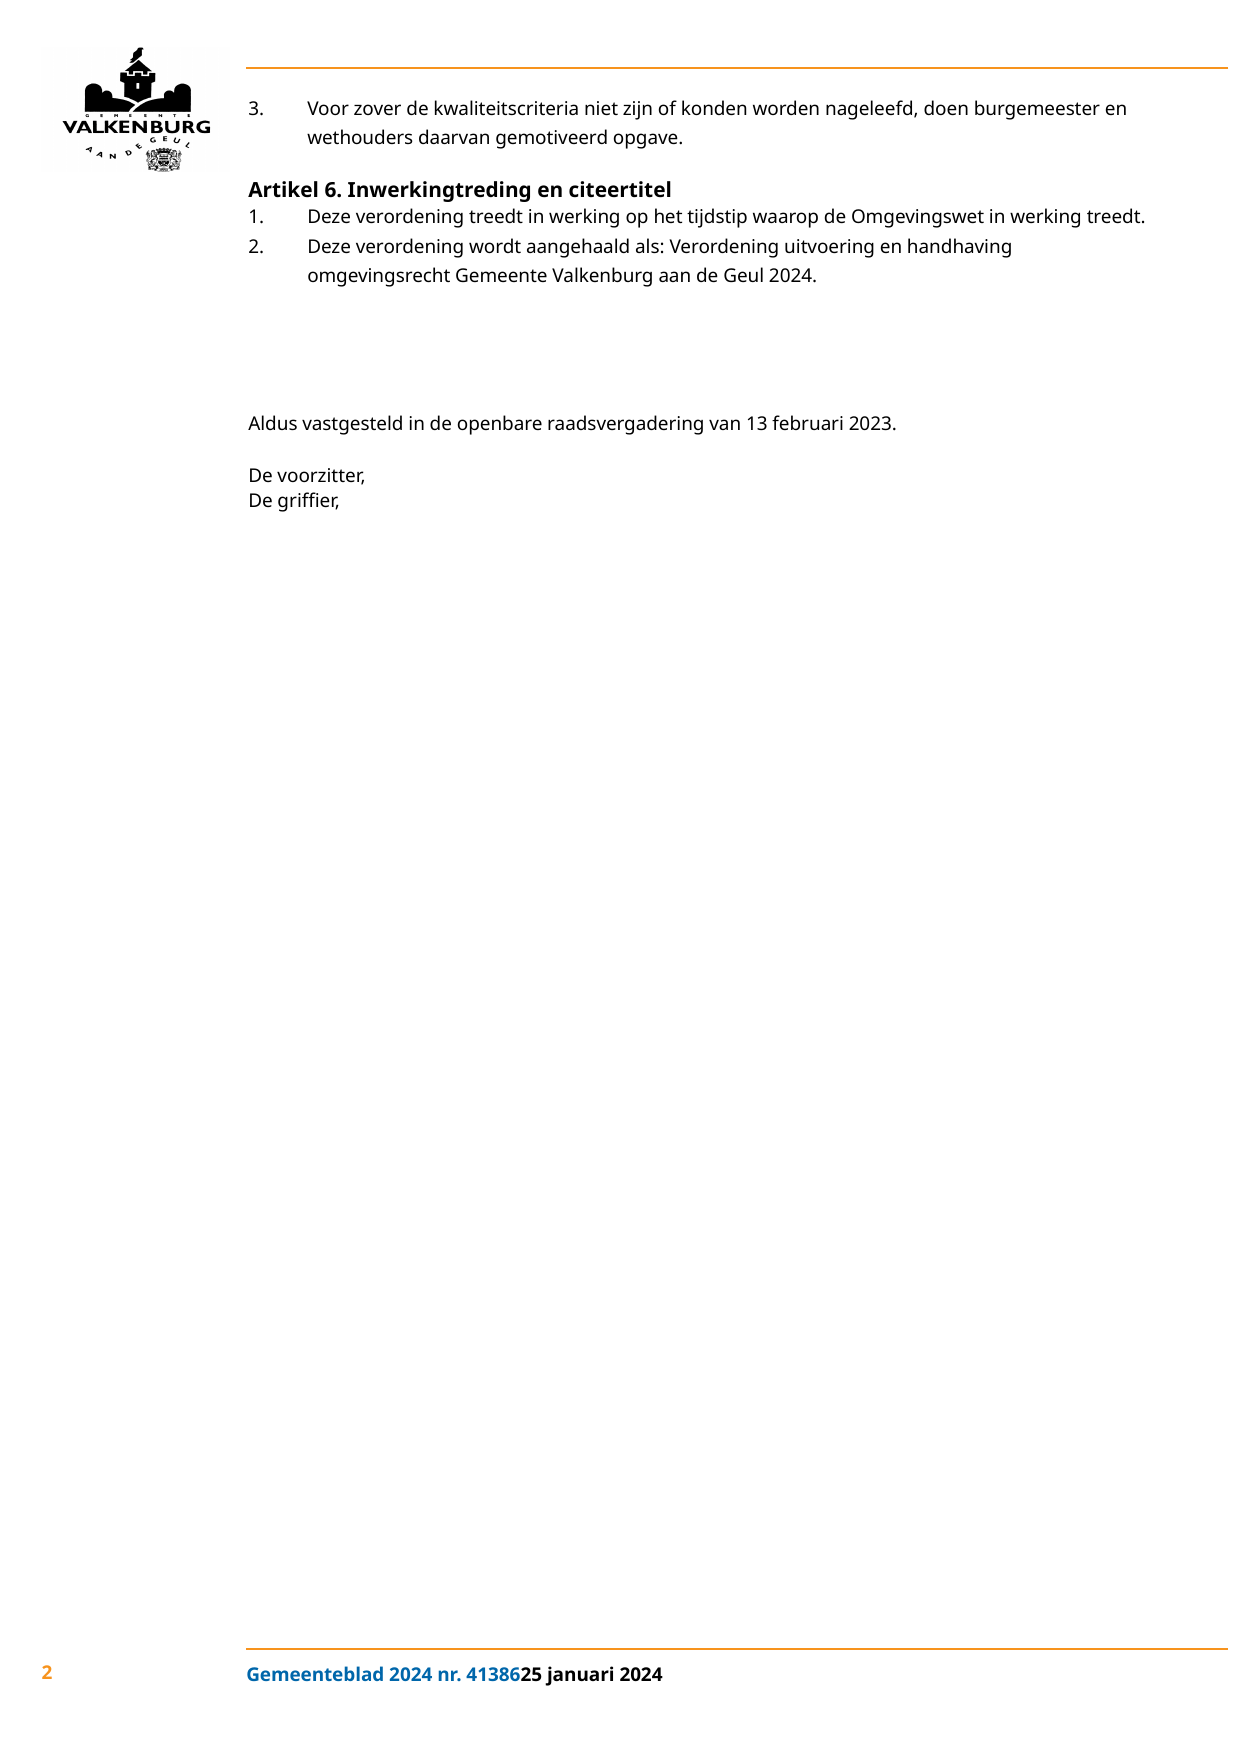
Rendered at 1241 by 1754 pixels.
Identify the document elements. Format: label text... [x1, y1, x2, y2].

text De griffier, [248, 487, 1152, 513]
text Artikel 6. Inwerkingtreding en citeertitel [248, 175, 1152, 203]
list Deze verordening wordt aangehaald als: Verordening uitvoering en handhaving omgevingsrecht Gemeente Valkenburg aan de Geul 2024. [248, 233, 1152, 288]
text Aldus vastgesteld in de openbare raadsvergadering van 13 februari 2023. [248, 410, 1152, 436]
picture [41, 47, 231, 172]
list Voor zover de kwaliteitscriteria niet zijn of konden worden nageleefd, doen burgemeester en wethouders daarvan gemotiveerd opgave. [248, 95, 1152, 150]
list Deze verordening treedt in werking op het tijdstip waarop de Omgevingswet in werking treedt. [248, 203, 1152, 229]
text De voorzitter, [248, 462, 1152, 487]
